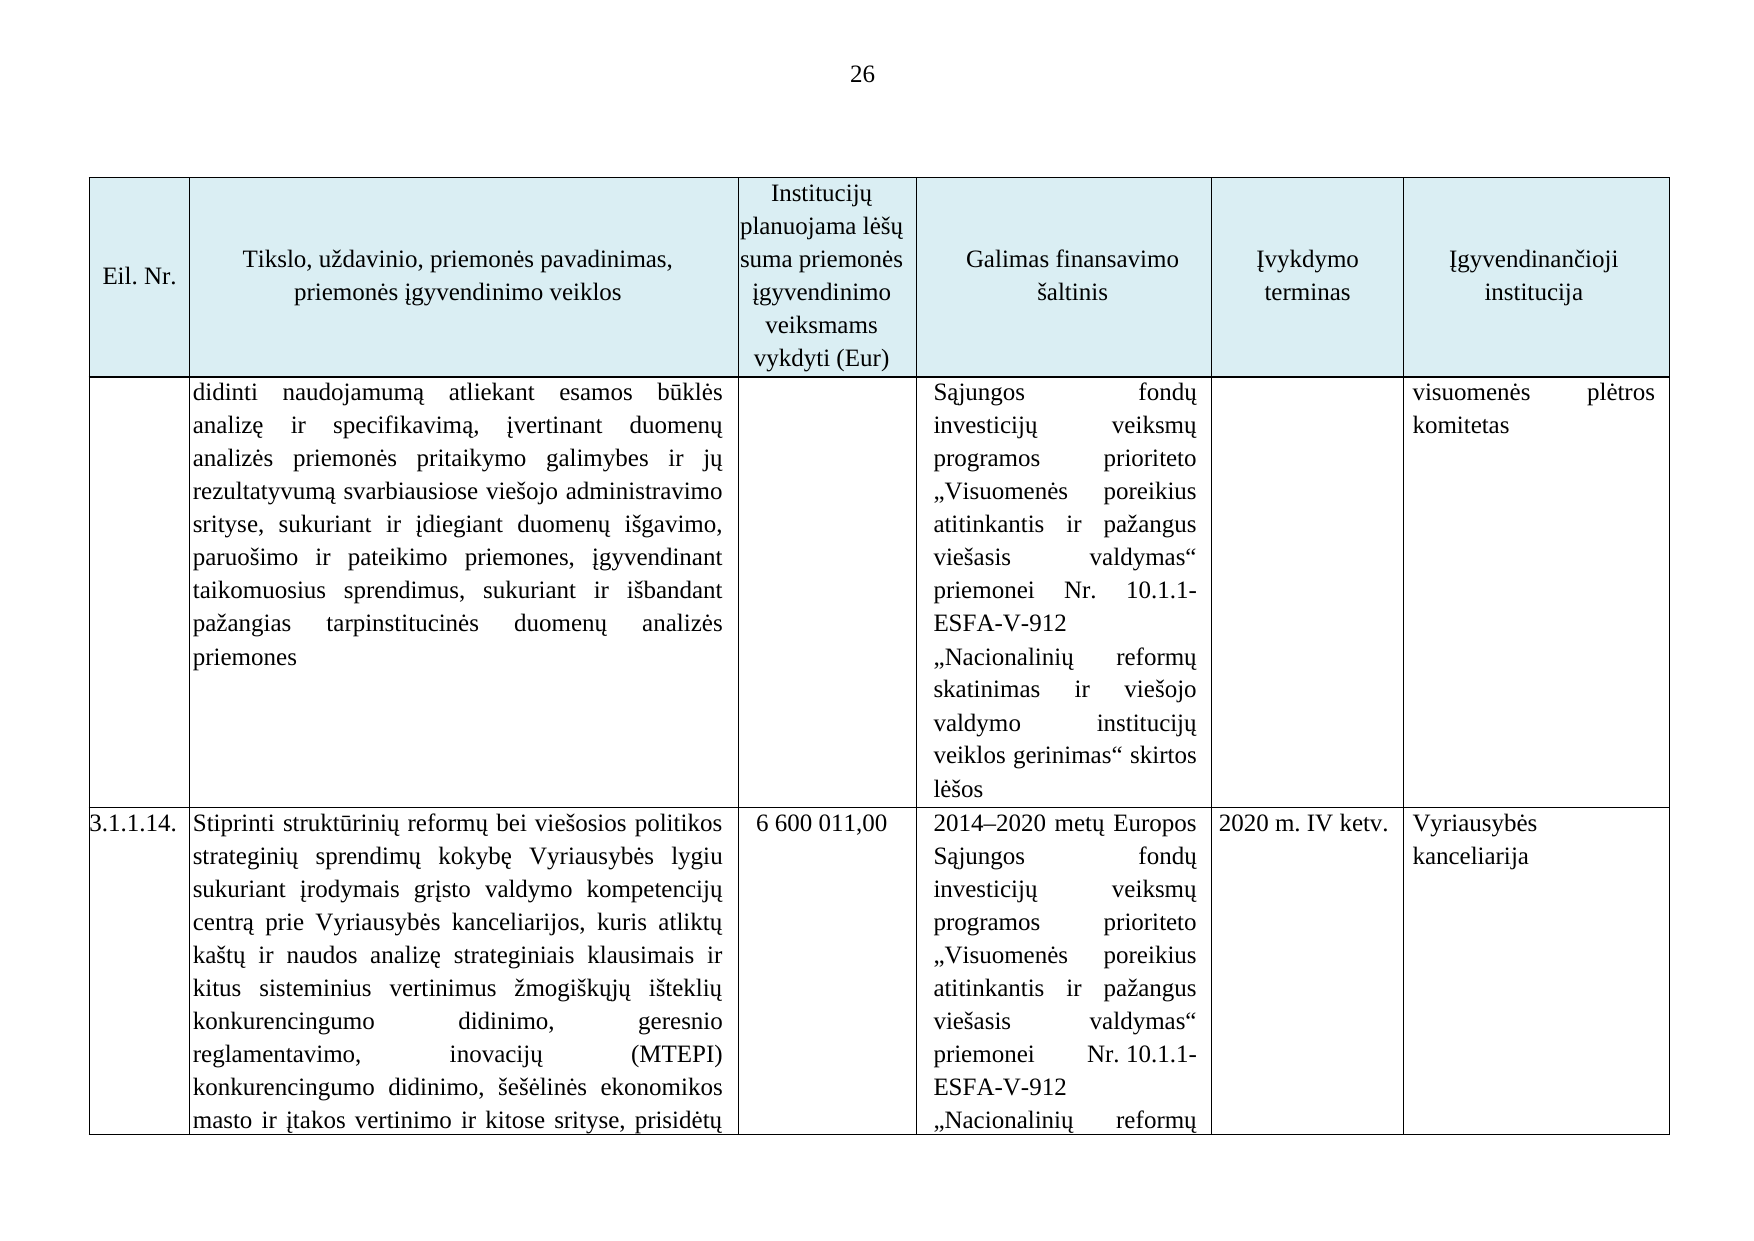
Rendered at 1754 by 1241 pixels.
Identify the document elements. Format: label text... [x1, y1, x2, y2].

table_header Įvykdymo terminas [1212, 178, 1403, 376]
table_header Galimas finansavimo šaltinis [917, 178, 1211, 376]
table_header Tikslo, uždavinio, priemonės pavadinimas, priemonės įgyvendinimo veiklos [190, 178, 738, 376]
table_cell 3.1.1.14. [90, 808, 189, 1134]
table_cell Stiprinti struktūrinių reformų bei viešosios politikos strateginių sprendimų kokybę Vyriausybės lygiu sukuriant įrodymais grįsto valdymo kompetencijų centrą prie Vyriausybės kanceliarijos, kuris atliktų kaštų ir naudos analizę strateginiais klausimais ir kitus sisteminius vertinimus žmogiškųjų išteklių konkurencingumo didinimo, geresnio reglamentavimo, inovacijų (MTEPI) konkurencingumo didinimo, šešėlinės ekonomikos masto ir įtakos vertinimo ir kitose srityse, prisidėtų [190, 808, 738, 1134]
table_cell [739, 378, 916, 807]
table_cell didinti naudojamumą atliekant esamos būklės analizę ir specifikavimą, įvertinant duomenų analizės priemonės pritaikymo galimybes ir jų rezultatyvumą svarbiausiose viešojo administravimo srityse, sukuriant ir įdiegiant duomenų išgavimo, paruošimo ir pateikimo priemones, įgyvendinant taikomuosius sprendimus, sukuriant ir išbandant pažangias tarpinstitucinės duomenų analizės priemones [190, 378, 738, 807]
table_cell [1212, 378, 1403, 807]
table_cell visuomenės plėtros komitetas [1404, 378, 1669, 807]
table_cell Sąjungos fondų investicijų veiksmų programos prioriteto „Visuomenės poreikius atitinkantis ir pažangus viešasis valdymas“ priemonei Nr. 10.1.1-ESFA-V-912 „Nacionalinių reformų skatinimas ir viešojo valdymo institucijų veiklos gerinimas“ skirtos lėšos [917, 378, 1211, 807]
table_cell [90, 378, 189, 807]
table_header Eil. Nr. [90, 178, 189, 376]
table_header Įgyvendinančioji institucija [1404, 178, 1669, 376]
table_cell 2020 m. IV ketv. [1212, 808, 1403, 1134]
table_cell 6 600 011,00 [739, 808, 916, 1134]
table_cell Vyriausybės kanceliarija [1404, 808, 1669, 1134]
table_header Institucijų planuojama lėšų suma priemonės įgyvendinimo veiksmams vykdyti (Eur) [739, 178, 916, 376]
table_cell 2014–2020 metų Europos Sąjungos fondų investicijų veiksmų programos prioriteto „Visuomenės poreikius atitinkantis ir pažangus viešasis valdymas“ priemonei Nr. 10.1.1-ESFA-V-912 „Nacionalinių reformų [917, 808, 1211, 1134]
